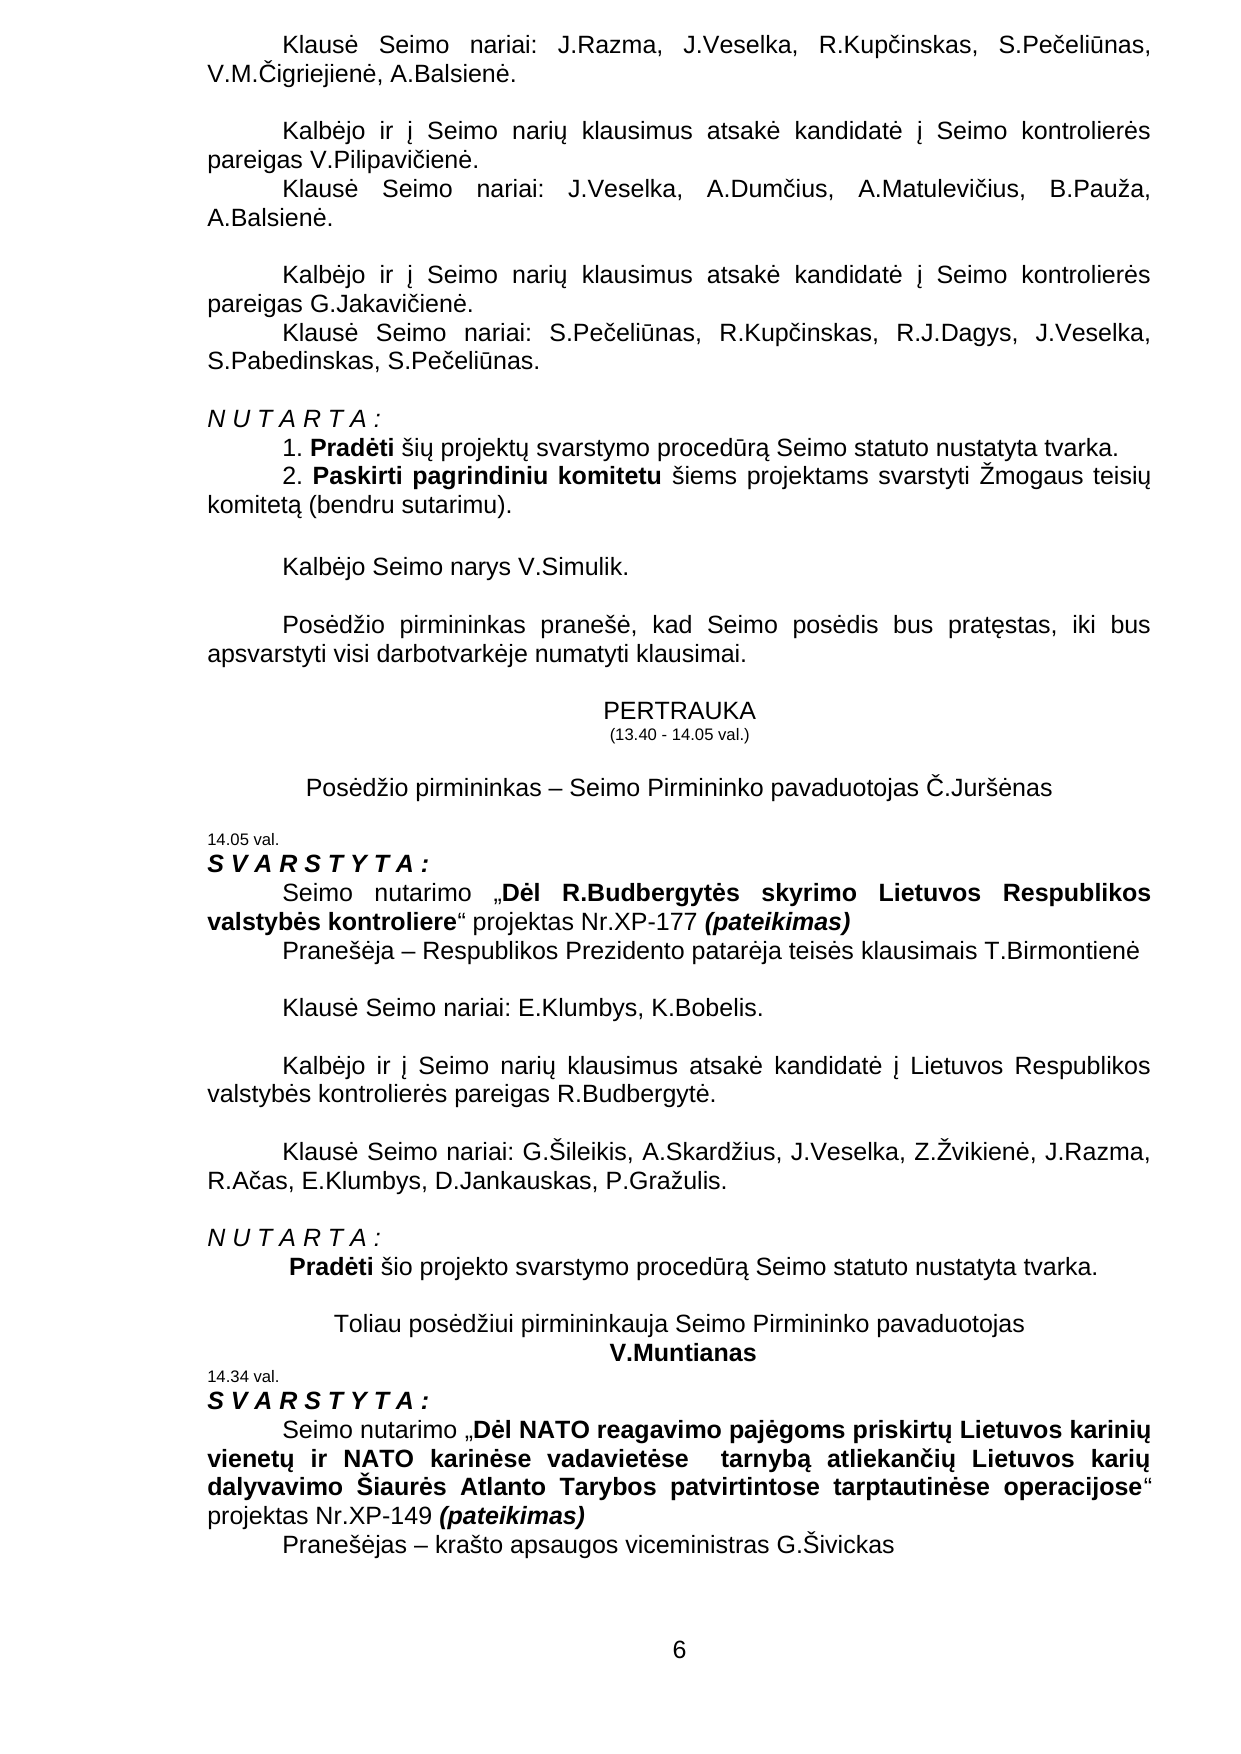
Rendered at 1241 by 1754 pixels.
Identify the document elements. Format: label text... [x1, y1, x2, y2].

text 2. Paskirti pagrindiniu komitetu šiems projektams svarstyti Žmogaus teisių komitetą (bendru sutarimu). [207, 461, 1152, 519]
text S V A R S T Y T A : [207, 849, 1152, 878]
text Klausė Seimo nariai: S.Pečeliūnas, R.Kupčinskas, R.J.Dagys, J.Veselka, S.Pabedinskas, S.Pečeliūnas. [207, 317, 1152, 375]
text Kalbėjo Seimo narys V.Simulik. [207, 552, 1152, 581]
text Kalbėjo ir į Seimo narių klausimus atsakė kandidatė į Seimo kontrolierės pareigas V.Pilipavičienė. [207, 116, 1152, 174]
text Klausė Seimo nariai: G.Šileikis, A.Skardžius, J.Veselka, Z.Žvikienė, J.Razma, R.Ačas, E.Klumbys, D.Jankauskas, P.Gražulis. [207, 1137, 1152, 1194]
text Klausė Seimo nariai: J.Veselka, A.Dumčius, A.Matulevičius, B.Pauža, A.Balsienė. [207, 174, 1152, 231]
text Kalbėjo ir į Seimo narių klausimus atsakė kandidatė į Lietuvos Respublikos valstybės kontrolierės pareigas R.Budbergytė. [207, 1051, 1152, 1108]
text Pranešėjas – krašto apsaugos viceministras G.Šivickas [207, 1530, 1152, 1558]
text N U T A R T A : [207, 1223, 1152, 1252]
text 14.34 val. [207, 1367, 1152, 1386]
text Klausė Seimo nariai: E.Klumbys, K.Bobelis. [207, 993, 1152, 1022]
text Pradėti šio projekto svarstymo procedūrą Seimo statuto nustatyta tvarka. [207, 1252, 1152, 1281]
text Posėdžio pirmininkas – Seimo Pirmininko pavaduotojas Č.Juršėnas [207, 773, 1152, 801]
text Klausė Seimo nariai: J.Razma, J.Veselka, R.Kupčinskas, S.Pečeliūnas, V.M.Čigriejienė, A.Balsienė. [207, 30, 1152, 87]
text (13.40 - 14.05 val.) [207, 725, 1152, 744]
text PERTRAUKA [207, 696, 1152, 725]
text 1. Pradėti šių projektų svarstymo procedūrą Seimo statuto nustatyta tvarka. [207, 432, 1152, 461]
text 14.05 val. [207, 830, 1152, 849]
text Kalbėjo ir į Seimo narių klausimus atsakė kandidatė į Seimo kontrolierės pareigas G.Jakavičienė. [207, 260, 1152, 317]
text Pranešėja – Respublikos Prezidento patarėja teisės klausimais T.Birmontienė [207, 936, 1152, 964]
text S V A R S T Y T A : [207, 1386, 1152, 1415]
text Posėdžio pirmininkas pranešė, kad Seimo posėdis bus pratęstas, iki bus apsvarstyti visi darbotvarkėje numatyti klausimai. [207, 610, 1152, 667]
text Toliau posėdžiui pirmininkauja Seimo Pirmininko pavaduotojas [207, 1309, 1152, 1338]
text N U T A R T A : [207, 404, 1152, 432]
text Seimo nutarimo „Dėl R.Budbergytės skyrimo Lietuvos Respublikos valstybės kontroliere“ projektas Nr.XP-177 (pateikimas) [207, 878, 1152, 936]
text Seimo nutarimo „Dėl NATO reagavimo pajėgoms priskirtų Lietuvos karinių vienetų ir NATO karinėse vadavietėse tarnybą atliekančių Lietuvos karių dalyvavimo Šiaurės Atlanto Tarybos patvirtintose tarptautinėse operacijose“ projektas Nr.XP-149 (pateikimas) [207, 1415, 1152, 1530]
text V.Muntianas [207, 1338, 1152, 1367]
